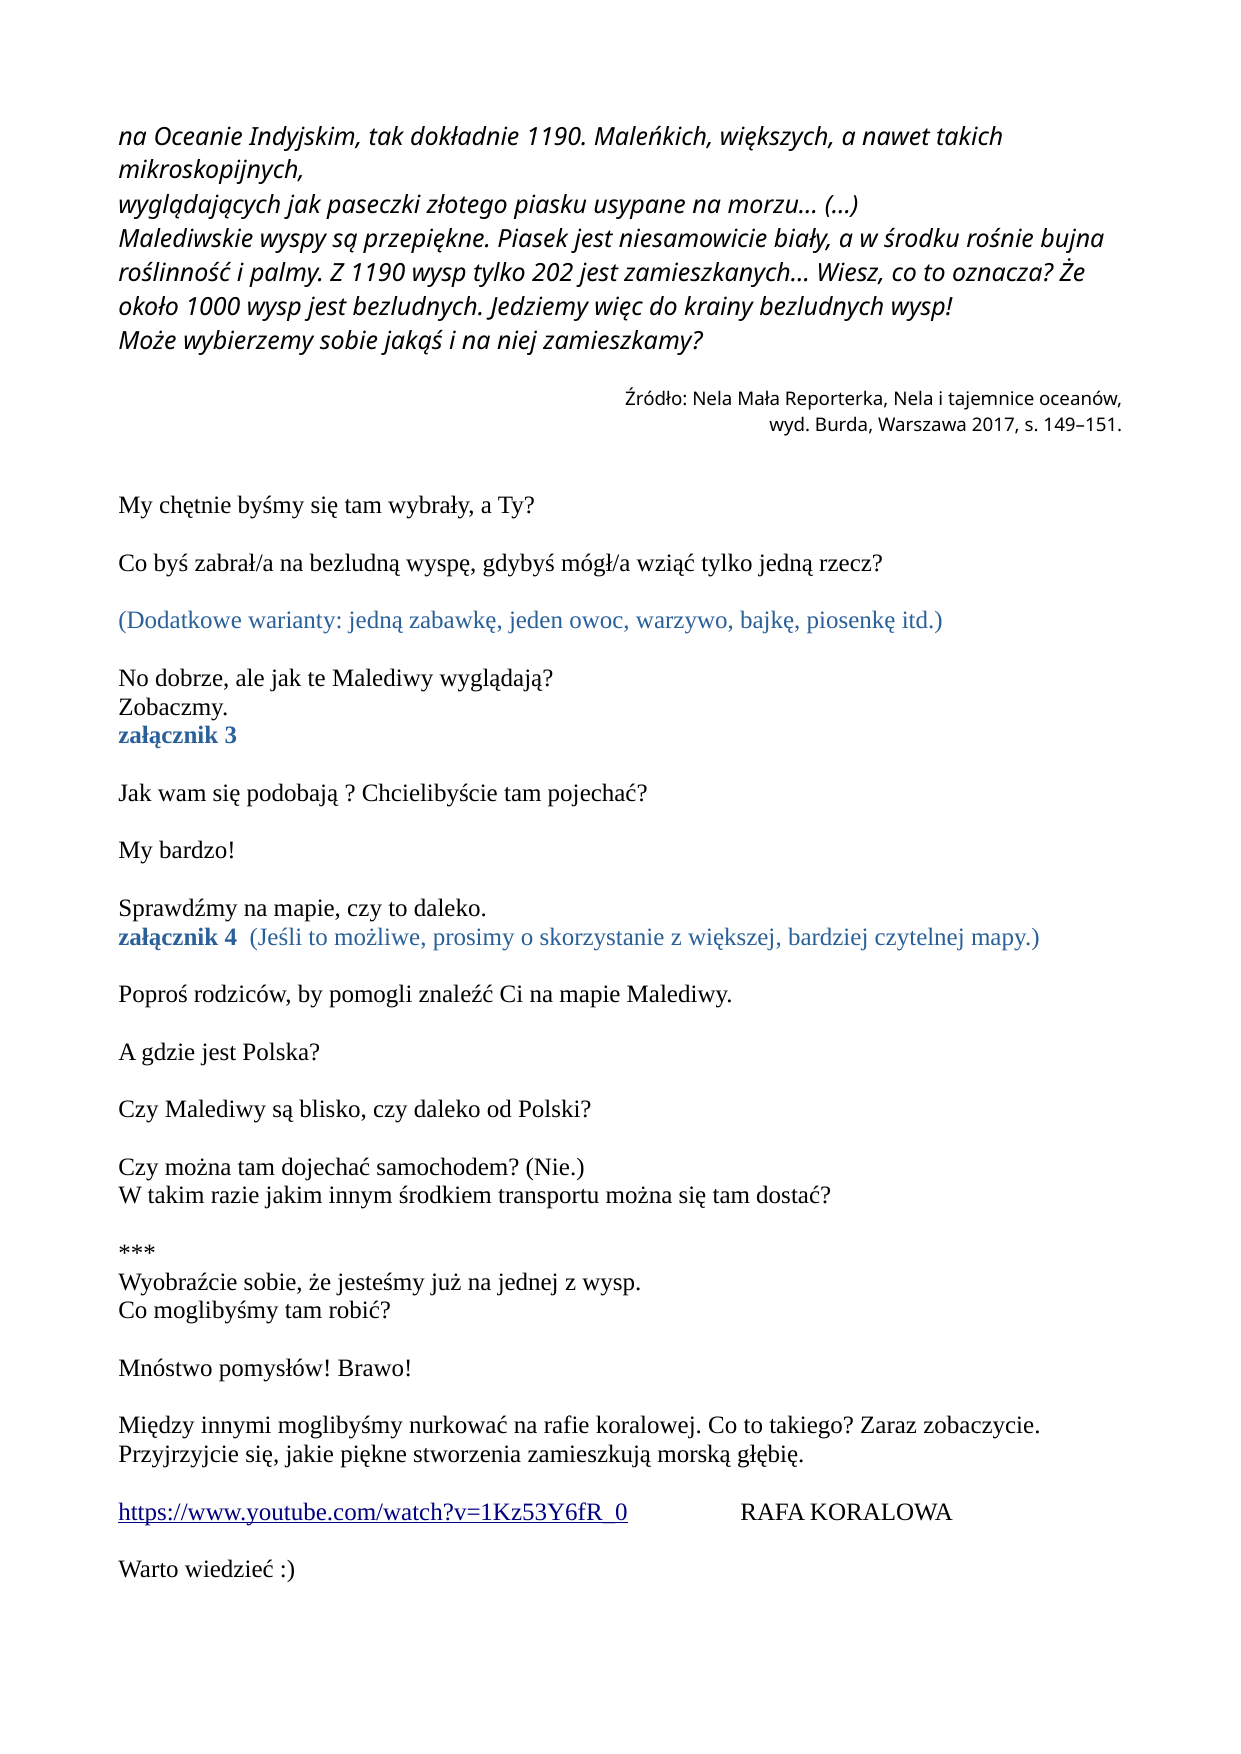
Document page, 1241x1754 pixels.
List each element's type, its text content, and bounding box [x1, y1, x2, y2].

text Może wybierzemy sobie jakąś i na niej zamieszkamy? [118, 322, 1122, 357]
text No dobrze, ale jak te Malediwy wyglądają? [118, 663, 1122, 692]
text Przyjrzyjcie się, jakie piękne stworzenia zamieszkują morską głębię. [118, 1439, 1122, 1468]
text Warto wiedzieć :) [118, 1554, 1122, 1583]
text *** [118, 1238, 1122, 1267]
text załącznik 4 (Jeśli to możliwe, prosimy o skorzystanie z większej, bardziej czytelnej mapy.) [118, 922, 1122, 951]
text (Dodatkowe warianty: jedną zabawkę, jeden owoc, warzywo, bajkę, piosenkę itd.) [118, 606, 1122, 634]
text wyglądających jak paseczki złotego piasku usypane na morzu… (…) [118, 186, 1122, 220]
text https://www.youtube.com/watch?v=1Kz53Y6fR_0 RAFA KORALOWA [118, 1497, 1122, 1526]
text Co byś zabrał/a na bezludną wyspę, gdybyś mógł/a wziąć tylko jedną rzecz? [118, 548, 1122, 577]
text Czy można tam dojechać samochodem? (Nie.) [118, 1152, 1122, 1181]
text Między innymi moglibyśmy nurkować na rafie koralowej. Co to takiego? Zaraz zobaczycie. [118, 1411, 1122, 1439]
text Malediwskie wyspy są przepiękne. Piasek jest niesamowicie biały, a w środku rośnie bujna roślinność i palmy. Z 1190 wysp tylko 202 jest zamieszkanych… Wiesz, co to oznacza? Że około 1000 wysp jest bezludnych. Jedziemy więc do krainy bezludnych wysp! [118, 220, 1122, 322]
text Wyobraźcie sobie, że jesteśmy już na jednej z wysp. [118, 1267, 1122, 1296]
text My bardzo! [118, 836, 1122, 864]
text na Oceanie Indyjskim, tak dokładnie 1190. Maleńkich, większych, a nawet takich mikroskopijnych, [118, 118, 1122, 186]
text Zobaczmy. [118, 692, 1122, 721]
text załącznik 3 [118, 721, 1122, 749]
text Źródło: Nela Mała Reporterka, Nela i tajemnice oceanów, [118, 385, 1122, 411]
text Czy Malediwy są blisko, czy daleko od Polski? [118, 1094, 1122, 1123]
text My chętnie byśmy się tam wybrały, a Ty? [118, 491, 1122, 519]
text Jak wam się podobają ? Chcielibyście tam pojechać? [118, 778, 1122, 807]
text wyd. Burda, Warszawa 2017, s. 149–151. [118, 411, 1122, 436]
text Sprawdźmy na mapie, czy to daleko. [118, 893, 1122, 922]
text A gdzie jest Polska? [118, 1037, 1122, 1066]
text W takim razie jakim innym środkiem transportu można się tam dostać? [118, 1181, 1122, 1209]
text Co moglibyśmy tam robić? [118, 1296, 1122, 1324]
text Mnóstwo pomysłów! Brawo! [118, 1353, 1122, 1382]
text Poproś rodziców, by pomogli znaleźć Ci na mapie Malediwy. [118, 979, 1122, 1008]
